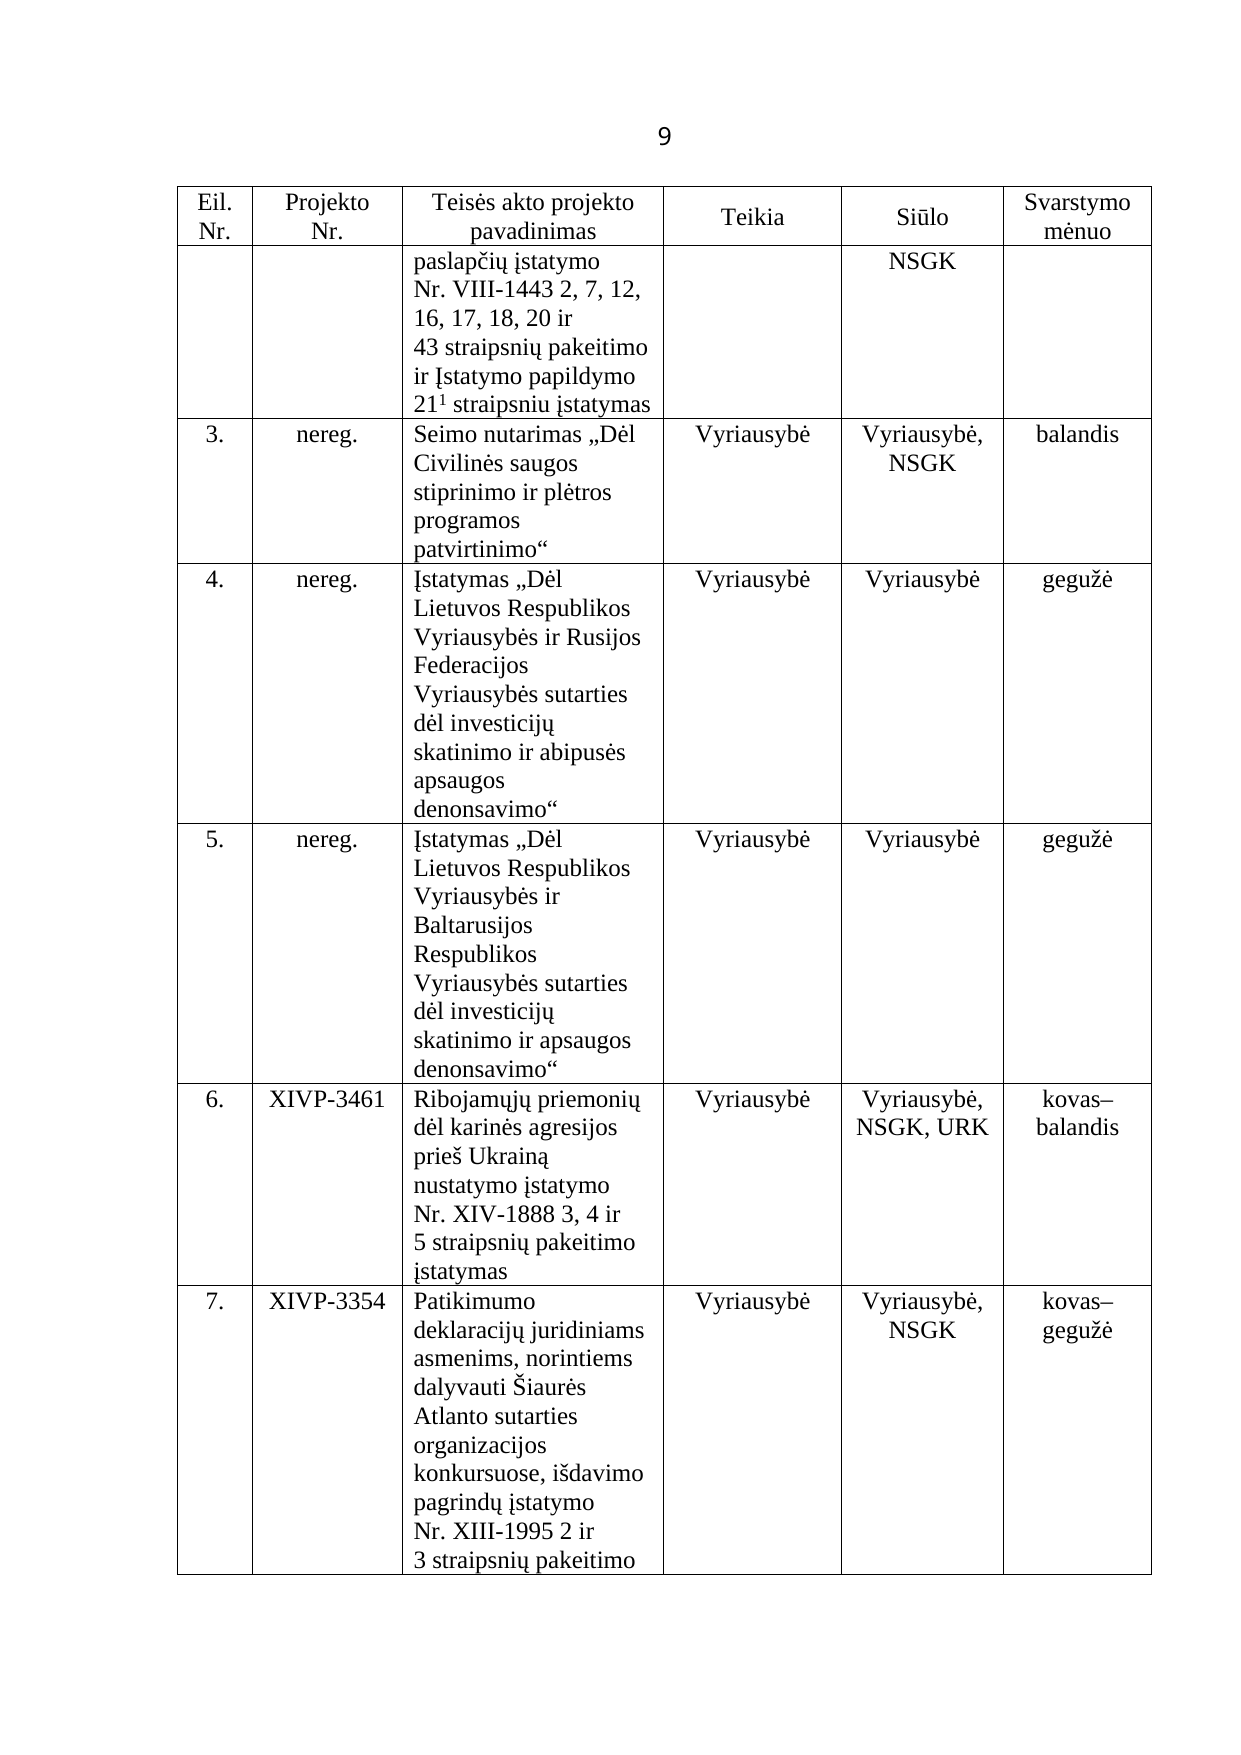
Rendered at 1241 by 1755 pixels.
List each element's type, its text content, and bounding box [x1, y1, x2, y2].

table_cell Vyriausybė [664, 564, 841, 823]
table_cell kovas– balandis [1004, 1084, 1151, 1285]
table_cell Vyriausybė, NSGK, URK [842, 1084, 1003, 1285]
table_cell nereg. [253, 246, 402, 418]
table_cell nereg. [253, 824, 402, 1083]
table_cell 7. [178, 1286, 252, 1573]
table_cell Vyriausybė [664, 419, 841, 563]
table_cell 4. [178, 564, 252, 823]
table_cell gegužė [1004, 564, 1151, 823]
table_cell Vyriausybė, NSGK [842, 1286, 1003, 1573]
table_cell NSGK [842, 246, 1003, 418]
table_cell [664, 246, 841, 418]
table_header Teisės akto projekto pavadinimas [403, 187, 663, 245]
table_header Projekto Nr. [253, 187, 402, 245]
table_cell 6. [178, 1084, 252, 1285]
table_cell XIVP-3354 [253, 1286, 402, 1573]
table_header Svarstymo mėnuo [1004, 187, 1151, 245]
table_cell Vyriausybė [664, 1286, 841, 1573]
table_cell [1004, 246, 1151, 418]
table_cell [178, 246, 252, 418]
table_header Teikia [664, 187, 841, 245]
table_cell 5. [178, 824, 252, 1083]
table_cell 3. [178, 419, 252, 563]
table_header Eil. Nr. [178, 187, 252, 245]
table_cell gegužė [1004, 824, 1151, 1083]
table_header Siūlo [842, 187, 1003, 245]
table_cell Vyriausybė, NSGK [842, 419, 1003, 563]
table_cell kovas– gegužė [1004, 1286, 1151, 1573]
table_cell nereg. [253, 564, 402, 823]
table_cell balandis [1004, 419, 1151, 563]
table_cell Vyriausybė [842, 564, 1003, 823]
table_cell nereg. [253, 419, 402, 563]
table_cell Vyriausybė [842, 824, 1003, 1083]
table_cell XIVP-3461 [253, 1084, 402, 1285]
table_cell Vyriausybė [664, 824, 841, 1083]
table_cell Vyriausybė [664, 1084, 841, 1285]
